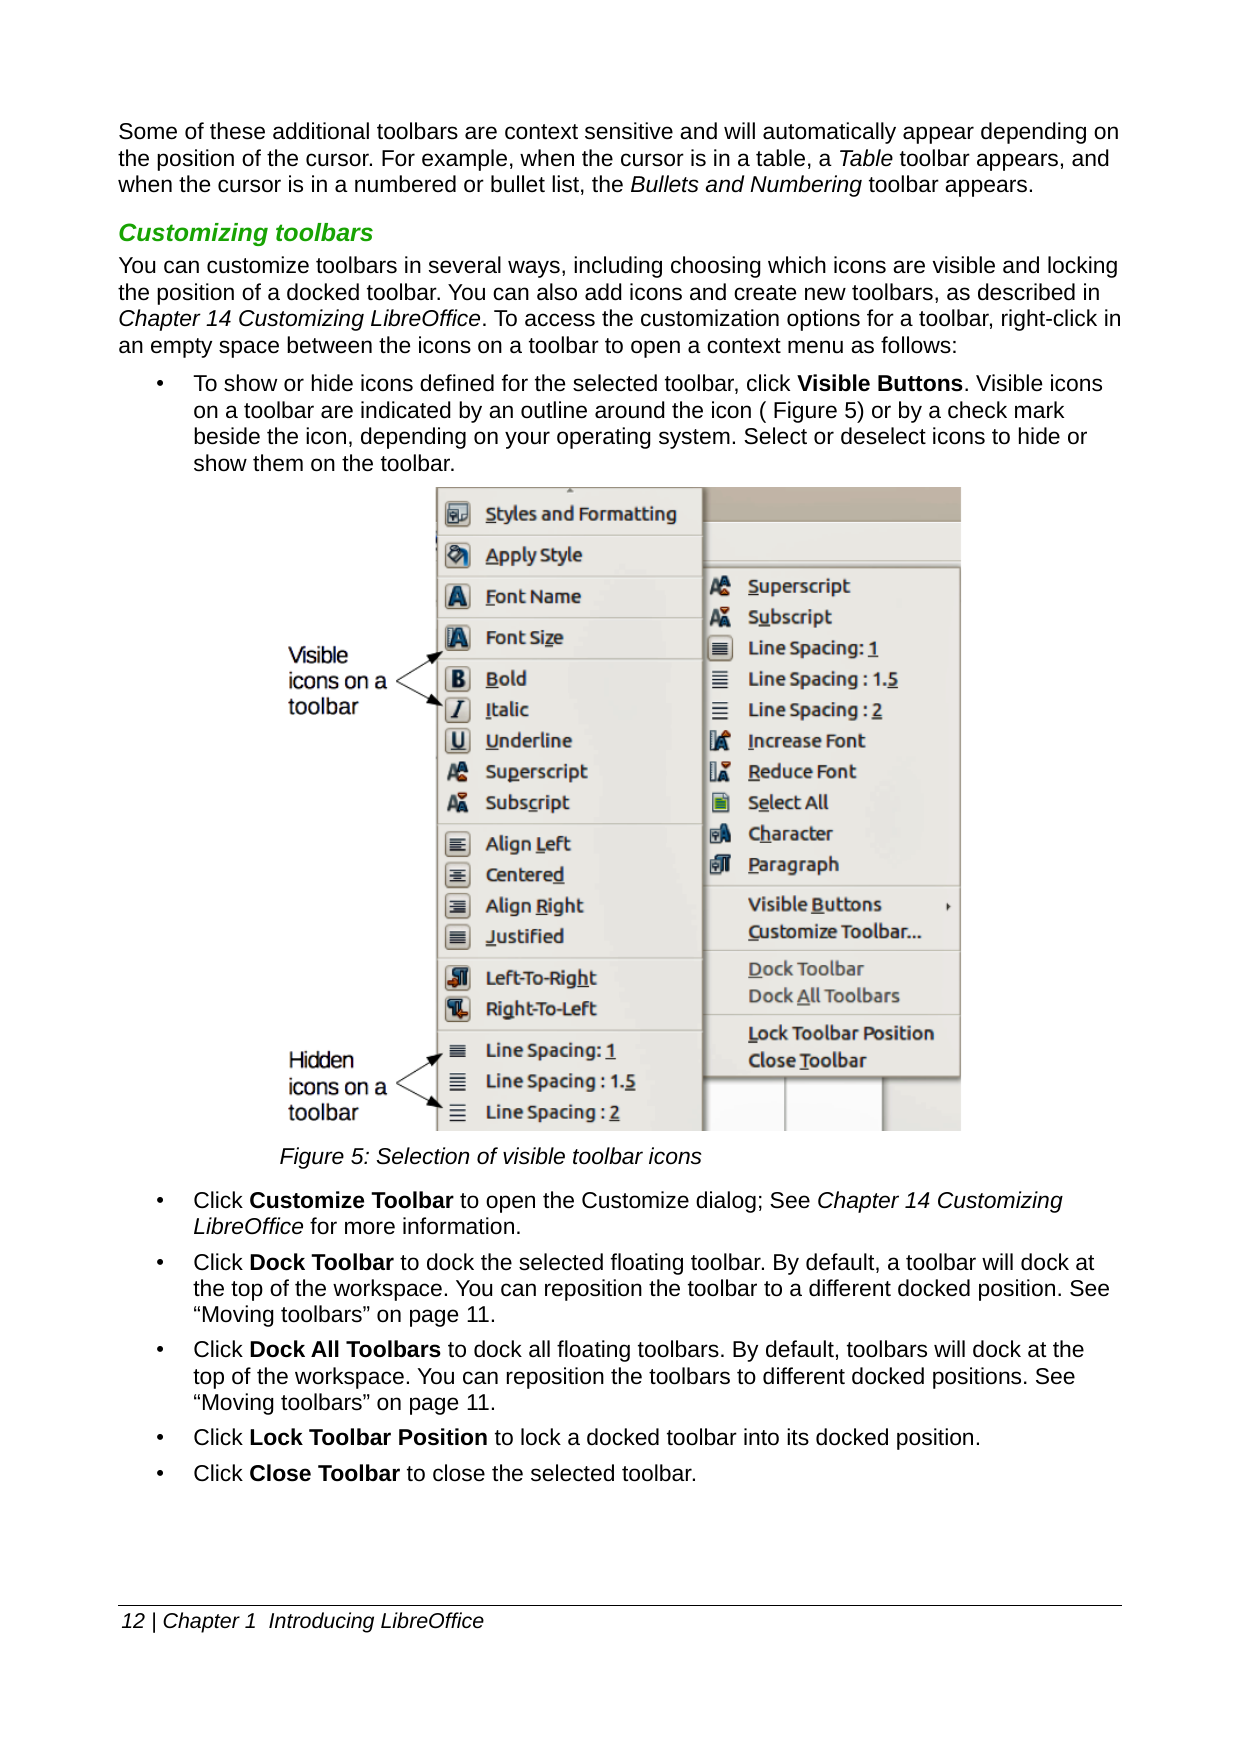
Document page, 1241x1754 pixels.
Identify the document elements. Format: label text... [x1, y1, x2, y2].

list Click Dock Toolbar to dock the selected floating toolbar. By default, a toolbar will dock at the top of the workspace. You can reposition the toolbar to a different docked position. See “Moving toolbars” on page 11. [156, 1248, 1122, 1328]
list Click Close Toolbar to close the selected toolbar. [156, 1459, 1122, 1486]
picture [279, 487, 962, 1131]
list Click Dock All Toolbars to dock all floating toolbars. By default, toolbars will dock at the top of the workspace. You can reposition the toolbars to different docked positions. See “Moving toolbars” on page 11. [156, 1336, 1122, 1416]
text Some of these additional toolbars are context sensitive and will automatically appear depending on the position of the cursor. For example, when the cursor is in a table, a Table toolbar appears, and when the cursor is in a numbered or bullet list, the Bullets and Numbering toolbar appears. [118, 118, 1122, 197]
text Figure 5: Selection of visible toolbar icons [279, 1143, 961, 1169]
list Click Customize Toolbar to open the Customize dialog; See Chapter 14 Customizing LibreOffice for more information. [156, 1187, 1122, 1240]
list To show or hide icons defined for the selected toolbar, click Visible Buttons. Visible icons on a toolbar are indicated by an outline around the icon ( Figure 5) or by a check mark beside the icon, depending on your operating system. Select or deselect icons to hide or show them on the toolbar. [156, 370, 1122, 476]
text You can customize toolbars in several ways, including choosing which icons are visible and locking the position of a docked toolbar. You can also add icons and create new toolbars, as described in Chapter 14 Customizing LibreOffice. To access the customization options for a toolbar, right-click in an empty space between the icons on a toolbar to open a context menu as follows: [118, 252, 1122, 358]
list Click Lock Toolbar Position to lock a docked toolbar into its docked position. [156, 1424, 1122, 1451]
subtitle Customizing toolbars [118, 218, 1122, 247]
